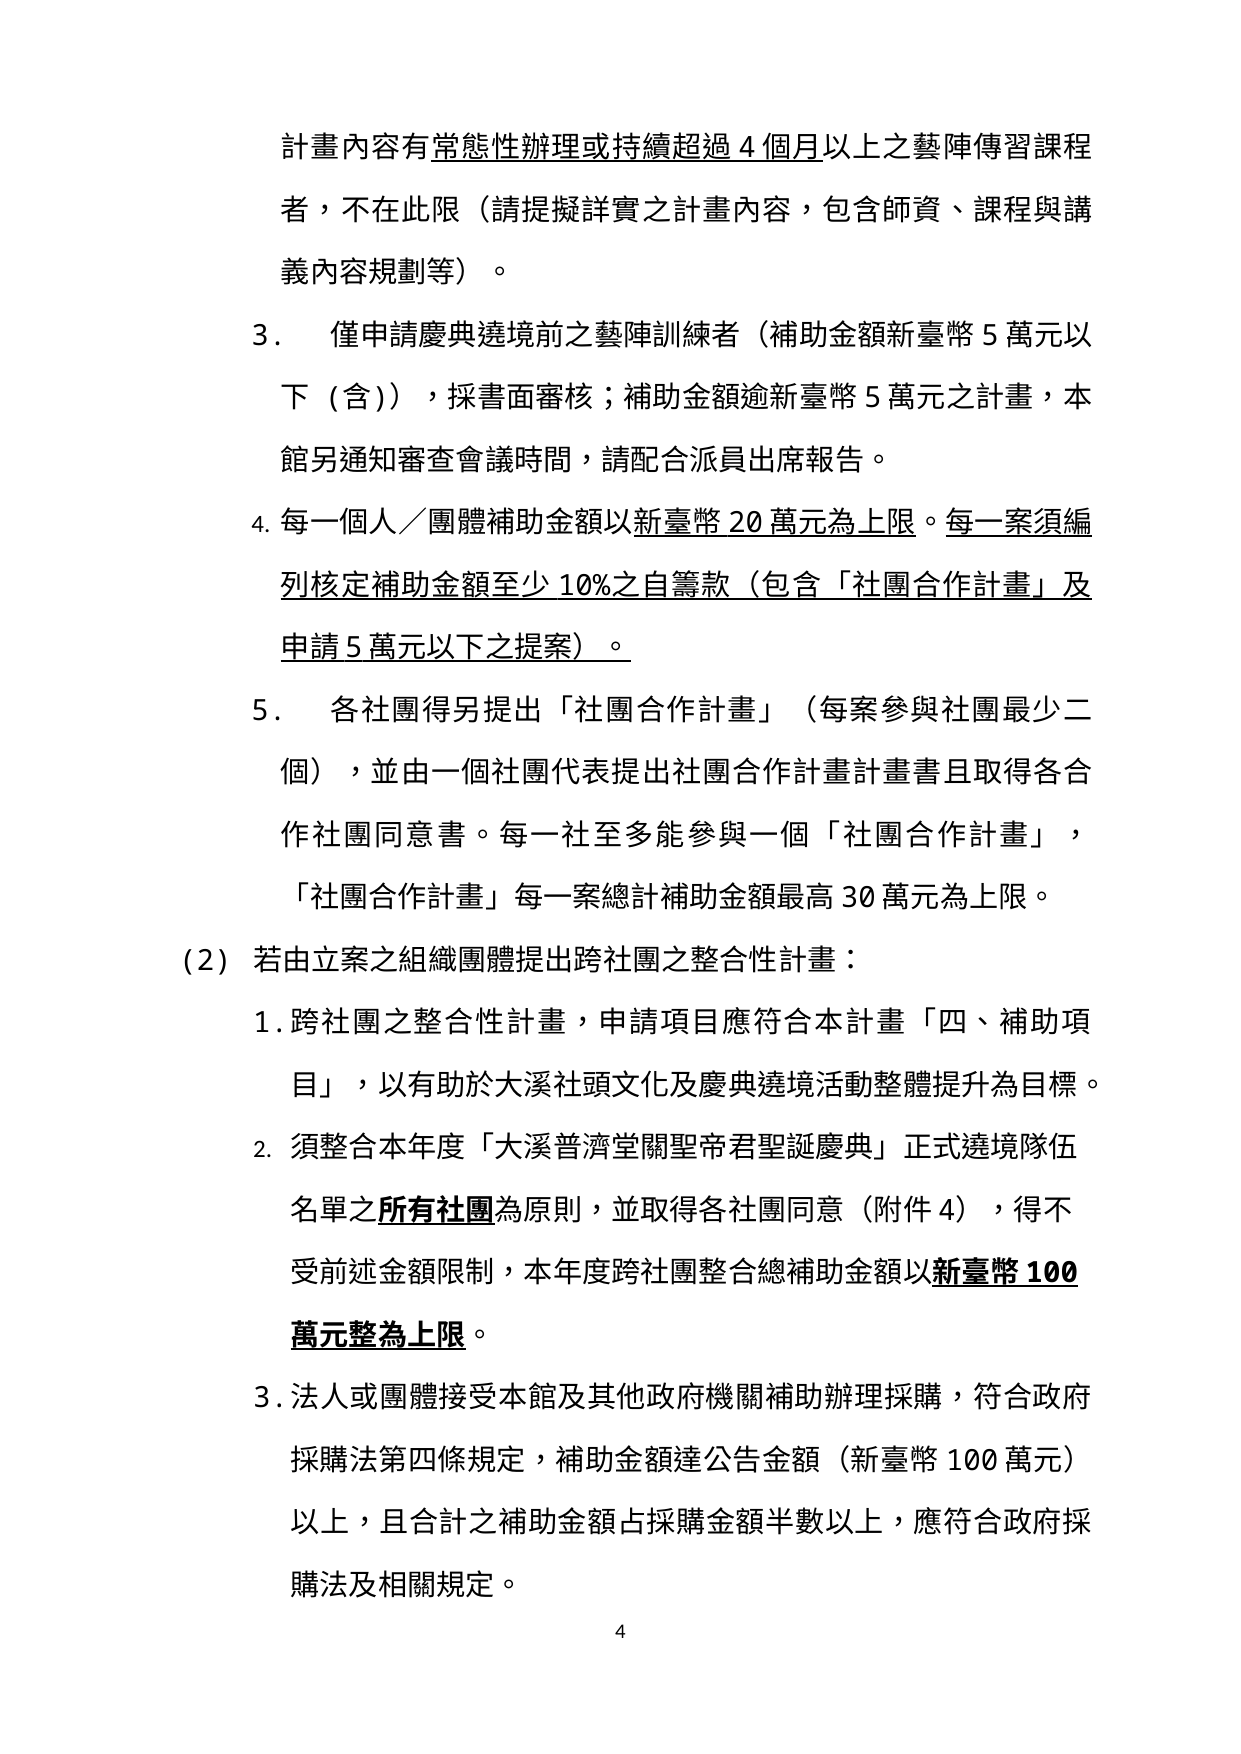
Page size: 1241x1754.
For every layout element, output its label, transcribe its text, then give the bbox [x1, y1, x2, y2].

list 若由立案之組織團體提出跨社團之整合性計畫： [179, 916, 1092, 978]
list 僅申請慶典遶境前之藝陣訓練者（補助金額新臺幣5萬元以下 (含)），採書面審核；補助金額逾新臺幣5萬元之計畫，本館另通知審查會議時間，請配合派員出席報告。 [251, 291, 1092, 478]
list 每一個人／團體補助金額以新臺幣20萬元為上限。每一案須編列核定補助金額至少10%之自籌款（包含「社團合作計畫」及申請5萬元以下之提案）。 [251, 478, 1092, 666]
list 法人或團體接受本館及其他政府機關補助辦理採購，符合政府採購法第四條規定，補助金額達公告金額（新臺幣100萬元）以上，且合計之補助金額占採購金額半數以上，應符合政府採購法及相關規定。 [253, 1353, 1092, 1603]
list 慶典遶境前之藝陣訓練，每案補助金額以新臺幣5萬元為上限；計畫內容有常態性辦理或持續超過4個月以上之藝陣傳習課程者，不在此限（請提擬詳實之計畫內容，包含師資、課程與講義內容規劃等）。 [251, 103, 1092, 291]
list 各社團得另提出「社團合作計畫」（每案參與社團最少二個），並由一個社團代表提出社團合作計畫計畫書且取得各合作社團同意書。每一社至多能參與一個「社團合作計畫」，「社團合作計畫」每一案總計補助金額最高30萬元為上限。 [251, 666, 1092, 916]
list 跨社團之整合性計畫，申請項目應符合本計畫「四、補助項目」，以有助於大溪社頭文化及慶典遶境活動整體提升為目標。 [253, 978, 1092, 1103]
list 須整合本年度「大溪普濟堂關聖帝君聖誕慶典」正式遶境隊伍名單之所有社團為原則，並取得各社團同意（附件4），得不受前述金額限制，本年度跨社團整合總補助金額以新臺幣100萬元整為上限。 [253, 1103, 1092, 1353]
